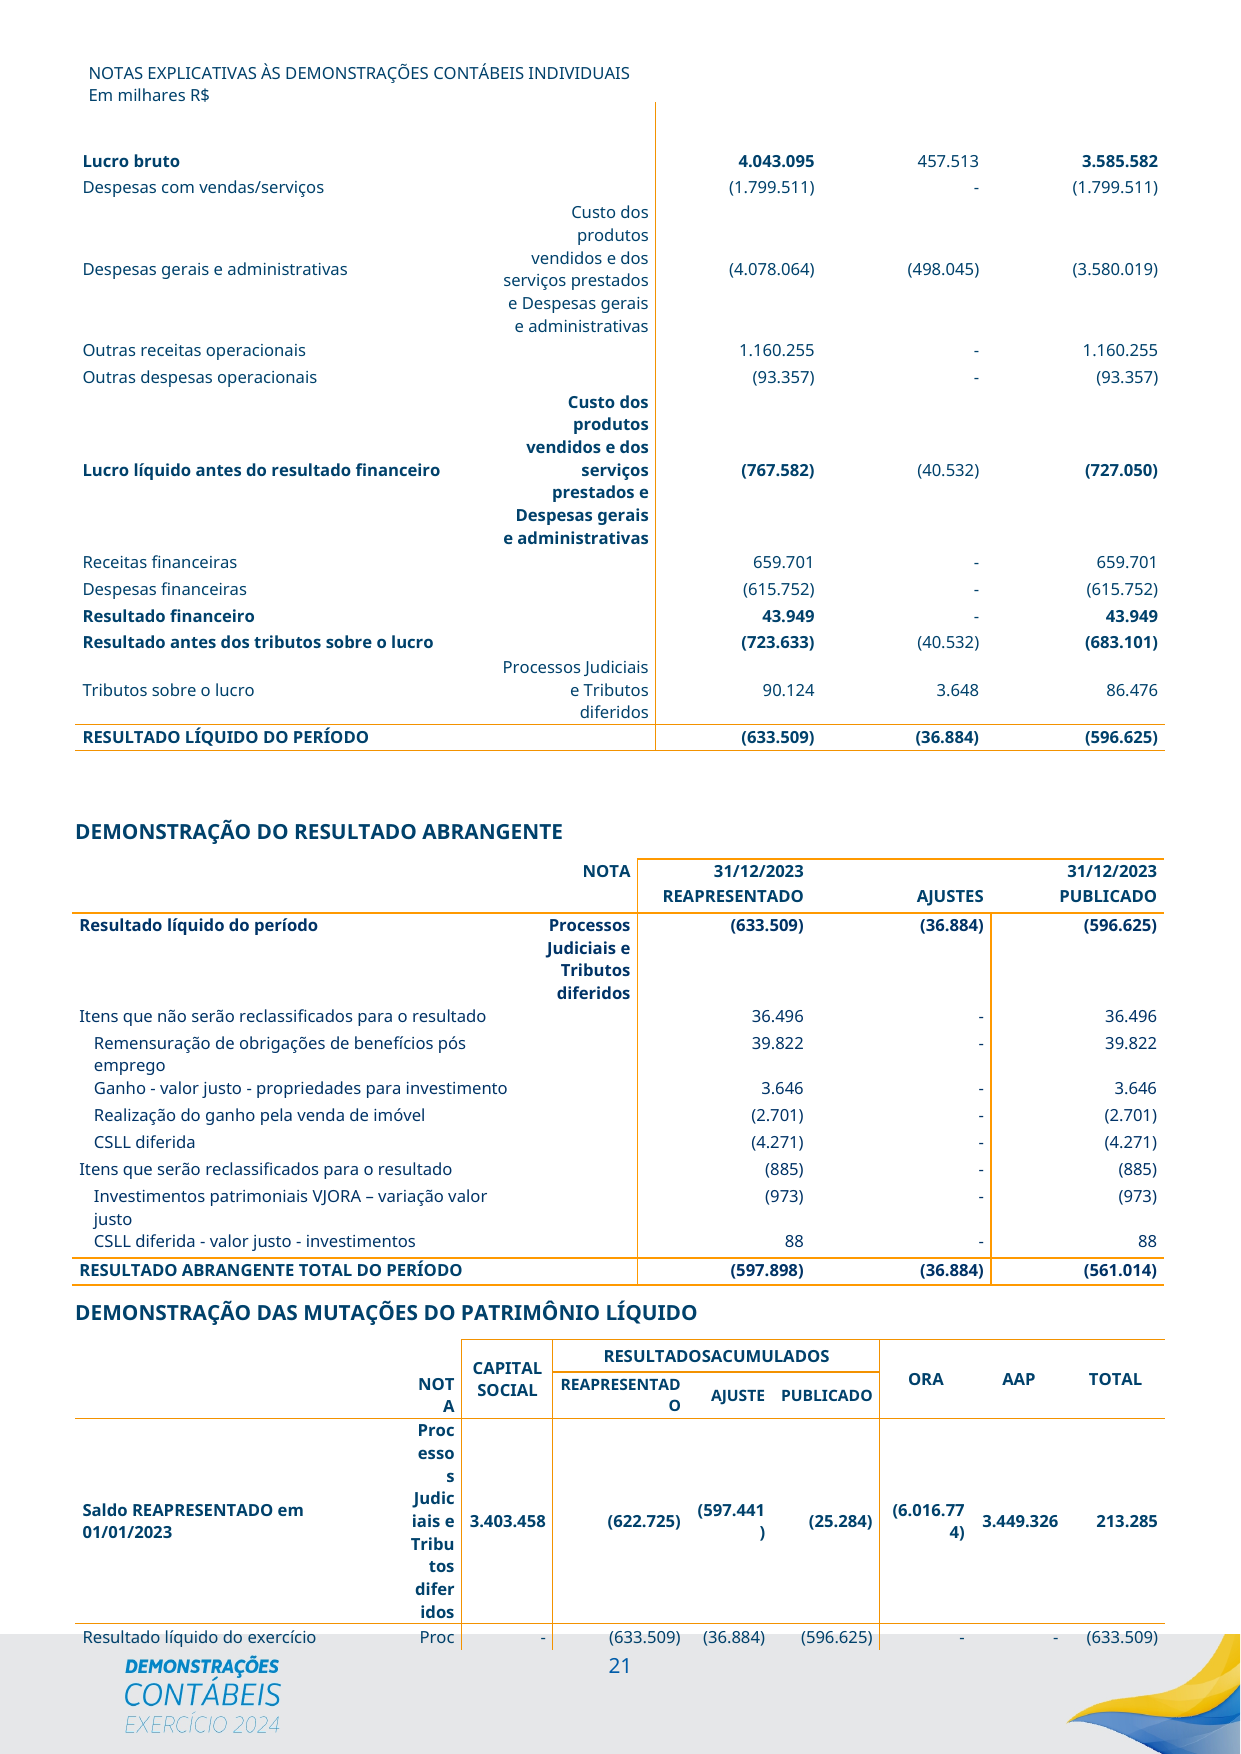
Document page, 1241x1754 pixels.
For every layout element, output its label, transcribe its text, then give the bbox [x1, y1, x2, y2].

table_header TOTAL [1066, 1340, 1165, 1418]
table_cell 4.1 [403, 1624, 461, 1634]
table_cell - [822, 576, 986, 602]
table_cell (498.045) [822, 201, 986, 337]
table_cell (6.016.774) [880, 1419, 972, 1623]
table_cell 36.496 [638, 1004, 811, 1031]
table_cell - [811, 1158, 990, 1185]
table_cell (561.014) [992, 1259, 1164, 1284]
table_cell (723.633) [656, 629, 822, 655]
table_cell (973) [638, 1185, 811, 1230]
table_cell AJUSTES [811, 885, 991, 912]
table_header RESULTADOSACUMULADOS [553, 1340, 879, 1371]
table_cell Remensuração de obrigações de benefícios pós emprego [72, 1031, 525, 1077]
table_cell [656, 113, 822, 148]
table_cell [494, 725, 655, 750]
table_cell (3.580.019) [986, 201, 1165, 337]
table_cell REAPRESENTADO [638, 885, 811, 912]
table_cell Receitas financeiras [75, 549, 494, 576]
table_cell 88 [992, 1230, 1164, 1257]
text DEMONSTRAÇÃO DAS MUTAÇÕES DO PATRIMÔNIO LÍQUIDO [75, 1298, 1165, 1327]
table_cell (633.509) [1066, 1624, 1165, 1634]
table_cell - [811, 1131, 990, 1158]
table_cell (4.078.064) [656, 201, 822, 337]
table_cell (633.509) [656, 725, 822, 750]
table_cell Outras receitas operacionais [75, 337, 494, 364]
table_header NOTA [525, 858, 637, 885]
table_cell 3.646 [992, 1077, 1164, 1104]
table_cell [494, 364, 655, 390]
table_cell Resultado líquido do exercício [75, 1624, 403, 1634]
table_cell 4.3 [494, 113, 655, 148]
table_cell 4.043.095 [656, 148, 822, 174]
table_cell (885) [992, 1158, 1164, 1185]
table_cell (885) [638, 1158, 811, 1185]
table_cell - [811, 1230, 990, 1257]
table_cell - [811, 1004, 990, 1031]
table_cell [494, 337, 655, 364]
table_cell [75, 1371, 403, 1418]
table_header ORA [880, 1340, 972, 1418]
table_cell [494, 602, 655, 629]
table_cell - [972, 1624, 1066, 1634]
table_cell [525, 1230, 637, 1257]
table_cell (4.271) [992, 1131, 1164, 1158]
table_cell 3.449.326 [972, 1419, 1066, 1623]
table_cell (2.701) [992, 1104, 1164, 1131]
table_cell 36.496 [992, 1004, 1164, 1031]
table_cell 86.476 [986, 655, 1165, 723]
table_cell (727.050) [986, 390, 1165, 549]
table_cell Outras despesas operacionais [75, 364, 494, 390]
table_cell Itens que não serão reclassificados para o resultado [72, 1004, 525, 1031]
table_cell (596.625) [986, 725, 1165, 750]
table_cell 43.949 [986, 602, 1165, 629]
table_cell (615.752) [986, 576, 1165, 602]
table_cell - [811, 1031, 990, 1077]
table_cell 3.403.458 [462, 1419, 552, 1623]
table_cell - [822, 549, 986, 576]
table_cell - [822, 337, 986, 364]
table_cell [525, 1077, 637, 1104]
table_cell [822, 113, 986, 148]
table_cell NOTA [403, 1371, 461, 1418]
table_cell 43.949 [656, 602, 822, 629]
table_cell (597.441) [688, 1419, 772, 1623]
table_cell (40.532) [822, 390, 986, 549]
table_cell REAPRESENTADO [553, 1373, 688, 1418]
table_header [811, 860, 991, 885]
table_header 31/12/2023 [991, 860, 1164, 885]
table_cell [494, 549, 655, 576]
table_cell (767.582) [656, 390, 822, 549]
table_cell RESULTADO ABRANGENTE TOTAL DO PERÍODO [72, 1259, 525, 1284]
table_cell 1.160.255 [986, 337, 1165, 364]
table_cell (36.884) [822, 725, 986, 750]
table_cell AJUSTE [688, 1373, 772, 1418]
table_cell 4.1 [494, 655, 655, 723]
table_cell Itens que serão reclassificados para o resultado [72, 1158, 525, 1185]
table_cell 4.3 [494, 201, 655, 337]
table_cell [986, 113, 1165, 148]
table_cell (973) [992, 1185, 1164, 1230]
table_cell 659.701 [986, 549, 1165, 576]
table_cell 39.822 [992, 1031, 1164, 1077]
table_cell - [811, 1104, 990, 1131]
table_cell (2.701) [638, 1104, 811, 1131]
table_cell - [811, 1185, 990, 1230]
table_header [72, 858, 525, 885]
table_cell Despesas com vendas/serviços [75, 174, 494, 201]
table_cell PUBLICADO [772, 1373, 879, 1418]
table_cell [525, 1131, 637, 1158]
table_cell - [811, 1077, 990, 1104]
table_cell [525, 1259, 637, 1284]
table_cell (1.799.511) [986, 174, 1165, 201]
table_cell Despesas financeiras [75, 576, 494, 602]
table_cell RESULTADO LÍQUIDO DO PERÍODO [75, 725, 494, 750]
table_cell Lucro bruto [75, 148, 494, 174]
table_cell [75, 113, 494, 148]
table_cell 88 [638, 1230, 811, 1257]
table_cell (36.884) [811, 1259, 990, 1284]
table_cell (36.884) [811, 914, 990, 1004]
table_cell (596.625) [772, 1624, 879, 1634]
table_header AAP [972, 1340, 1066, 1418]
table_cell Saldo REAPRESENTADO em 01/01/2023 [75, 1419, 403, 1623]
table_cell [525, 1158, 637, 1185]
table_cell (633.509) [638, 914, 811, 1004]
table_cell [525, 1104, 637, 1131]
table_cell [494, 174, 655, 201]
table_cell Lucro líquido antes do resultado financeiro [75, 390, 494, 549]
table_cell PUBLICADO [991, 885, 1164, 912]
table_header [75, 1339, 403, 1371]
table_cell (596.625) [992, 914, 1164, 1004]
table_cell CSLL diferida - valor justo - investimentos [72, 1230, 525, 1257]
table_cell 90.124 [656, 655, 822, 723]
table_cell (1.799.511) [656, 174, 822, 201]
table_cell 4.1 [403, 1419, 461, 1623]
table_cell 3.646 [638, 1077, 811, 1104]
table_cell - [880, 1624, 972, 1634]
table_cell Resultado financeiro [75, 602, 494, 629]
table_cell CSLL diferida [72, 1131, 525, 1158]
table_cell Resultado antes dos tributos sobre o lucro [75, 629, 494, 655]
table_cell Resultado líquido do período [72, 914, 525, 1004]
table_header [403, 1339, 461, 1371]
table_cell [494, 148, 655, 174]
table_cell Realização do ganho pela venda de imóvel [72, 1104, 525, 1131]
table_cell (93.357) [986, 364, 1165, 390]
table_cell (622.725) [553, 1419, 688, 1623]
table_cell 3.585.582 [986, 148, 1165, 174]
text DEMONSTRAÇÃO DO RESULTADO ABRANGENTE [75, 817, 1165, 846]
table_cell (633.509) [553, 1624, 688, 1634]
table_cell - [822, 602, 986, 629]
table_header 31/12/2023 [638, 860, 811, 885]
table_cell [494, 576, 655, 602]
table_cell [525, 1031, 637, 1077]
table_cell (597.898) [638, 1259, 811, 1284]
table_cell [525, 1004, 637, 1031]
table_cell (36.884) [688, 1624, 772, 1634]
table_cell Ganho - valor justo - propriedades para investimento [72, 1077, 525, 1104]
table_cell - [822, 364, 986, 390]
table_cell (683.101) [986, 629, 1165, 655]
table_cell 39.822 [638, 1031, 811, 1077]
table_header CAPITAL SOCIAL [462, 1340, 552, 1418]
table_cell [525, 1185, 637, 1230]
table_cell [72, 885, 525, 912]
table_cell [494, 629, 655, 655]
table_cell Investimentos patrimoniais VJORA – variação valor justo [72, 1185, 525, 1230]
table_cell (40.532) [822, 629, 986, 655]
table_cell - [822, 174, 986, 201]
table_cell (4.271) [638, 1131, 811, 1158]
table_cell 3.648 [822, 655, 986, 723]
table_cell 213.285 [1066, 1419, 1165, 1623]
table_cell 4.1 [525, 914, 637, 1004]
table_cell (615.752) [656, 576, 822, 602]
table_cell - [462, 1624, 552, 1634]
table_cell 659.701 [656, 549, 822, 576]
table_cell 1.160.255 [656, 337, 822, 364]
table_cell 457.513 [822, 148, 986, 174]
table_cell Tributos sobre o lucro [75, 655, 494, 723]
table_cell (93.357) [656, 364, 822, 390]
table_cell (25.284) [772, 1419, 879, 1623]
table_cell [525, 885, 637, 912]
table_cell 4.3 [494, 390, 655, 549]
table_cell Despesas gerais e administrativas [75, 201, 494, 337]
